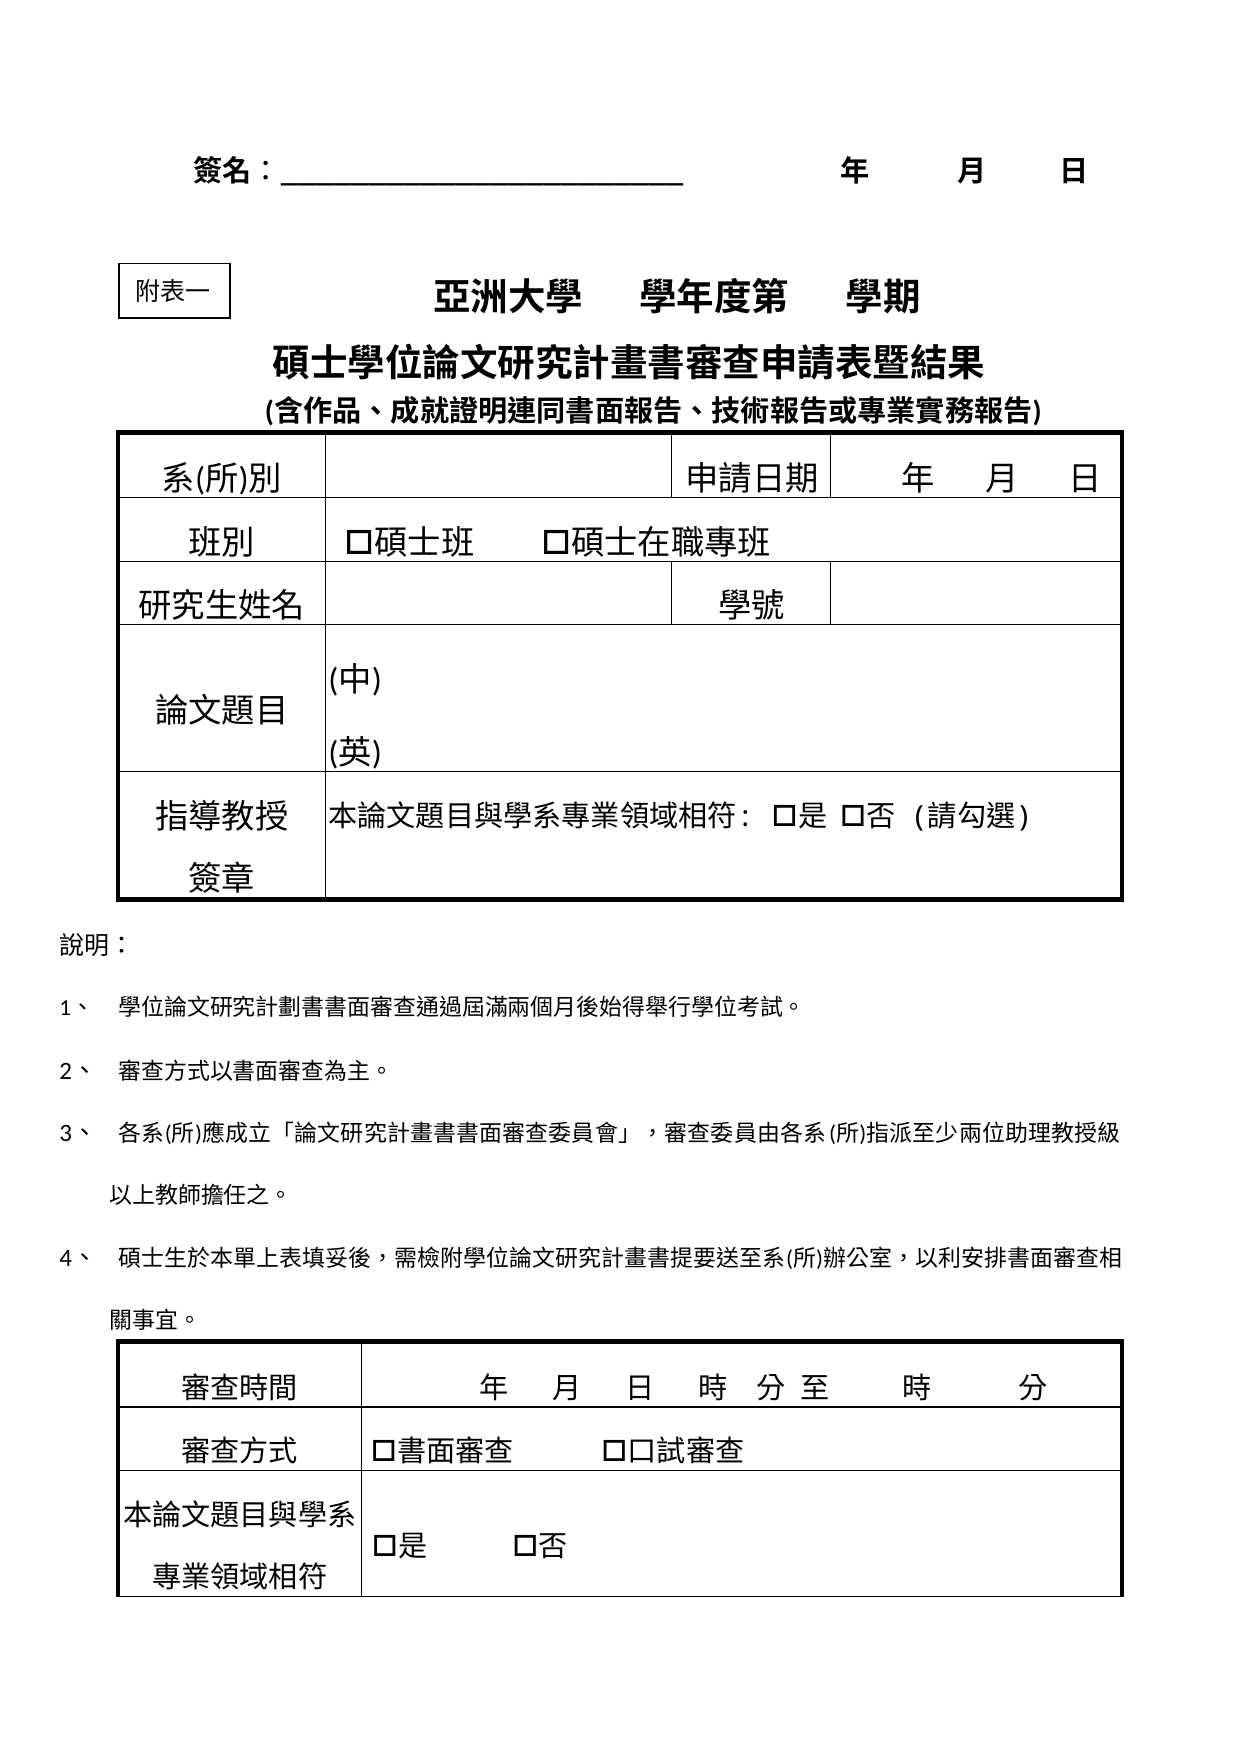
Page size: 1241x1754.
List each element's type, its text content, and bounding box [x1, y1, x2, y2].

table_header 系(所)別 [120, 435, 325, 497]
text (含作品、成就證明連同書面報告、技術報告或專業實務報告) [118, 387, 1122, 430]
table_cell 班別 [120, 498, 325, 561]
table_cell 指導教授 簽章 [120, 772, 325, 897]
text 亞洲大學 學年度第 學期 [120, 264, 229, 317]
table_cell 審查方式 [120, 1408, 361, 1470]
table_cell 是 否 [362, 1471, 1120, 1596]
table_header 申請日期 [672, 435, 830, 497]
table_header 審查時間 [120, 1344, 361, 1406]
table_cell 本論文題目與學系專業領域相符: 是 否 (請勾選) [326, 772, 1120, 897]
table_header 年 月 日 時 分 至 時 分 [362, 1344, 1120, 1406]
text 亞洲大學 學年度第 學期 [118, 252, 1122, 314]
text 簽名：_______________________ 年 月 日 [118, 127, 1122, 189]
table_cell 論文題目 [120, 625, 325, 771]
table_header [326, 435, 671, 497]
table_cell 書面審查 口試審查 [362, 1408, 1120, 1470]
list 碩士生於本單上表填妥後，需檢附學位論文研究計畫書提要送至系(所)辦公室，以利安排書面審查相關事宜。 [59, 1214, 1122, 1339]
table_cell 研究生姓名 [120, 562, 325, 624]
text 碩士學位論文研究計畫書審查申請表暨結果 [118, 333, 1122, 387]
table_cell [326, 562, 671, 624]
table_cell 學號 [672, 562, 830, 624]
table_cell (中) (英) [326, 625, 1120, 771]
table_cell 本論文題目與學系專業領域相符 [120, 1471, 361, 1596]
list 審查方式以書面審查為主。 [59, 1027, 1122, 1089]
table_cell 碩士班 碩士在職專班 [326, 498, 1120, 561]
table_cell [831, 562, 1120, 624]
text 附表一 [135, 272, 214, 308]
table_header 年 月 日 [831, 435, 1120, 497]
list 學位論文研究計劃書書面審查通過屆滿兩個月後始得舉行學位考試。 [59, 964, 1122, 1027]
list 各系(所)應成立「論文研究計畫書書面審查委員會」，審查委員由各系(所)指派至少兩位助理教授級以上教師擔任之。 [59, 1089, 1122, 1214]
text 說明： [59, 902, 1122, 964]
